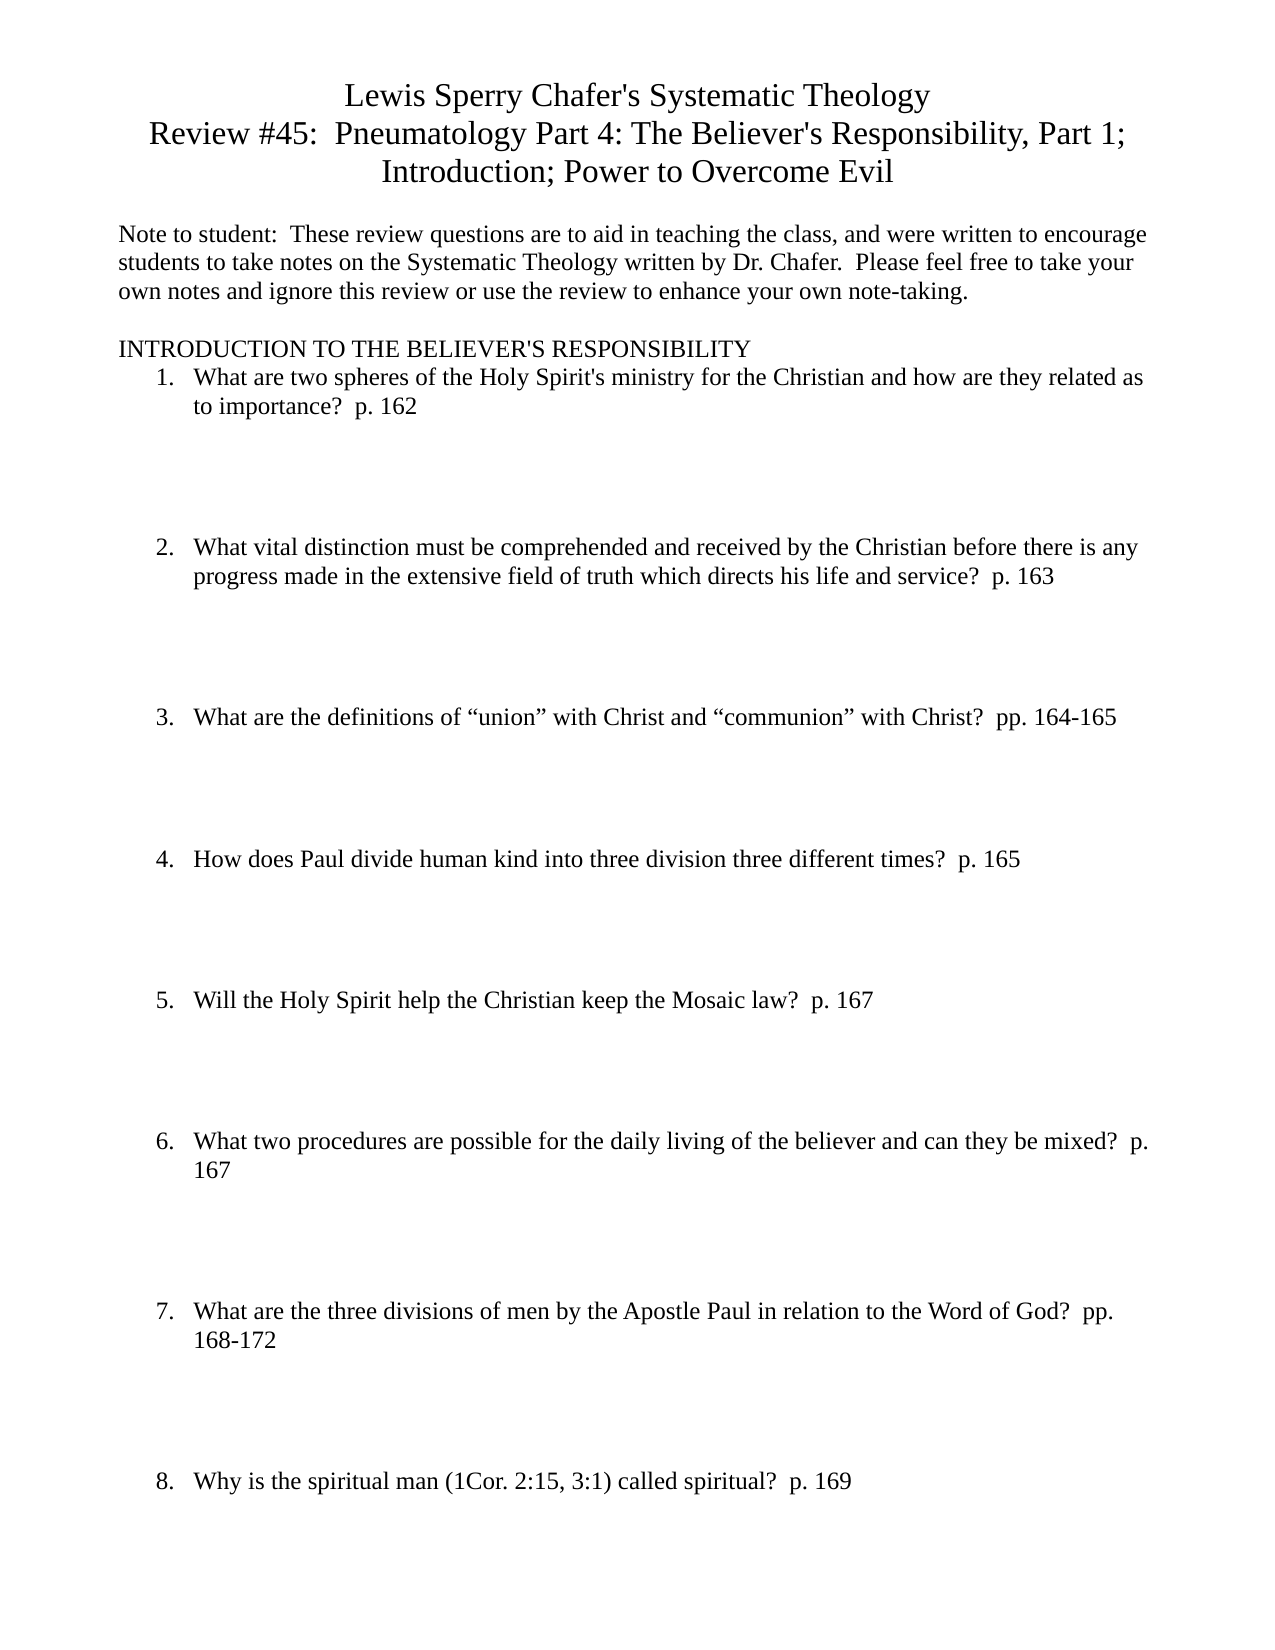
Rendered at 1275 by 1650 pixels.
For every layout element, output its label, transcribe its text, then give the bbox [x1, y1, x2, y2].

list Why is the spiritual man (1Cor. 2:15, 3:1) called spiritual? p. 169 [156, 1466, 1157, 1495]
text Review #45: Pneumatology Part 4: The Believer's Responsibility, Part 1; Introduction; Power to Overcome Evil [118, 113, 1157, 190]
text INTRODUCTION TO THE BELIEVER'S RESPONSIBILITY [118, 334, 1157, 362]
list What two procedures are possible for the daily living of the believer and can they be mixed? p. 167 [156, 1126, 1157, 1184]
list Will the Holy Spirit help the Christian keep the Mosaic law? p. 167 [156, 985, 1157, 1014]
list What are two spheres of the Holy Spirit's ministry for the Christian and how are they related as to importance? p. 162 [156, 362, 1157, 420]
list What are the three divisions of men by the Apostle Paul in relation to the Word of God? pp. 168-172 [156, 1296, 1157, 1354]
text Lewis Sperry Chafer's Systematic Theology [118, 75, 1157, 113]
list What vital distinction must be comprehended and received by the Christian before there is any progress made in the extensive field of truth which directs his life and service? p. 163 [156, 532, 1157, 590]
list What are the definitions of “union” with Christ and “communion” with Christ? pp. 164-165 [156, 702, 1157, 731]
text Note to student: These review questions are to aid in teaching the class, and were written to encourage students to take notes on the Systematic Theology written by Dr. Chafer. Please feel free to take your own notes and ignore this review or use the review to enhance your own note-taking. [118, 219, 1157, 305]
list How does Paul divide human kind into three division three different times? p. 165 [156, 844, 1157, 872]
